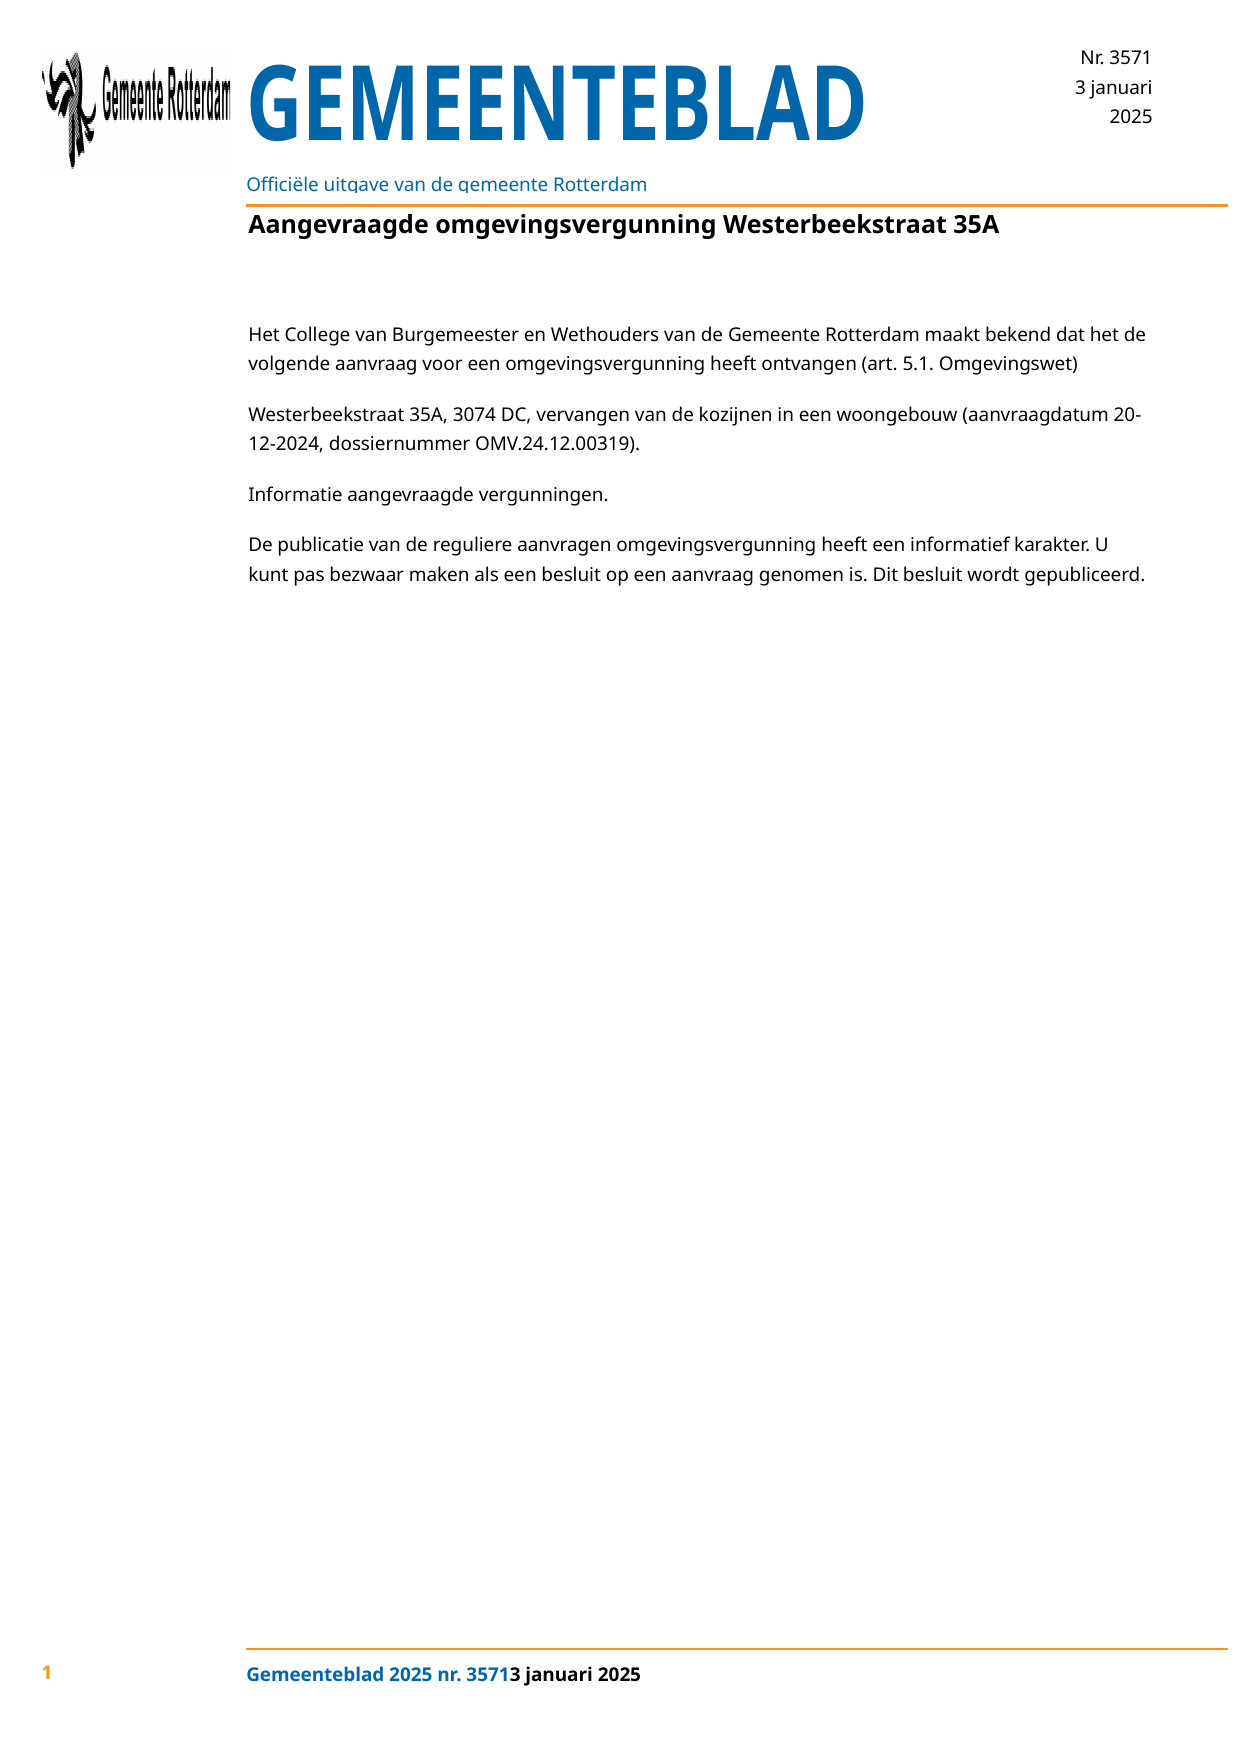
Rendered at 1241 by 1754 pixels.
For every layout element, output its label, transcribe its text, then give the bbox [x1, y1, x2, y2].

text Westerbeekstraat 35A, 3074 DC, vervangen van de kozijnen in een woongebouw (aanvraagdatum 20-12-2024, dossiernummer OMV.24.12.00319). [248, 401, 1152, 456]
text Informatie aangevraagde vergunningen. [248, 481, 1152, 506]
text Aangevraagde omgevingsvergunning Westerbeekstraat 35A [248, 207, 1152, 241]
text Het College van Burgemeester en Wethouders van de Gemeente Rotterdam maakt bekend dat het de volgende aanvraag voor een omgevingsvergunning heeft ontvangen (art. 5.1. Omgevingswet) [248, 321, 1152, 376]
text De publicatie van de reguliere aanvragen omgevingsvergunning heeft een informatief karakter. U kunt pas bezwaar maken als een besluit op een aanvraag genomen is. Dit besluit wordt gepubliceerd. [248, 531, 1152, 586]
picture [41, 47, 231, 172]
